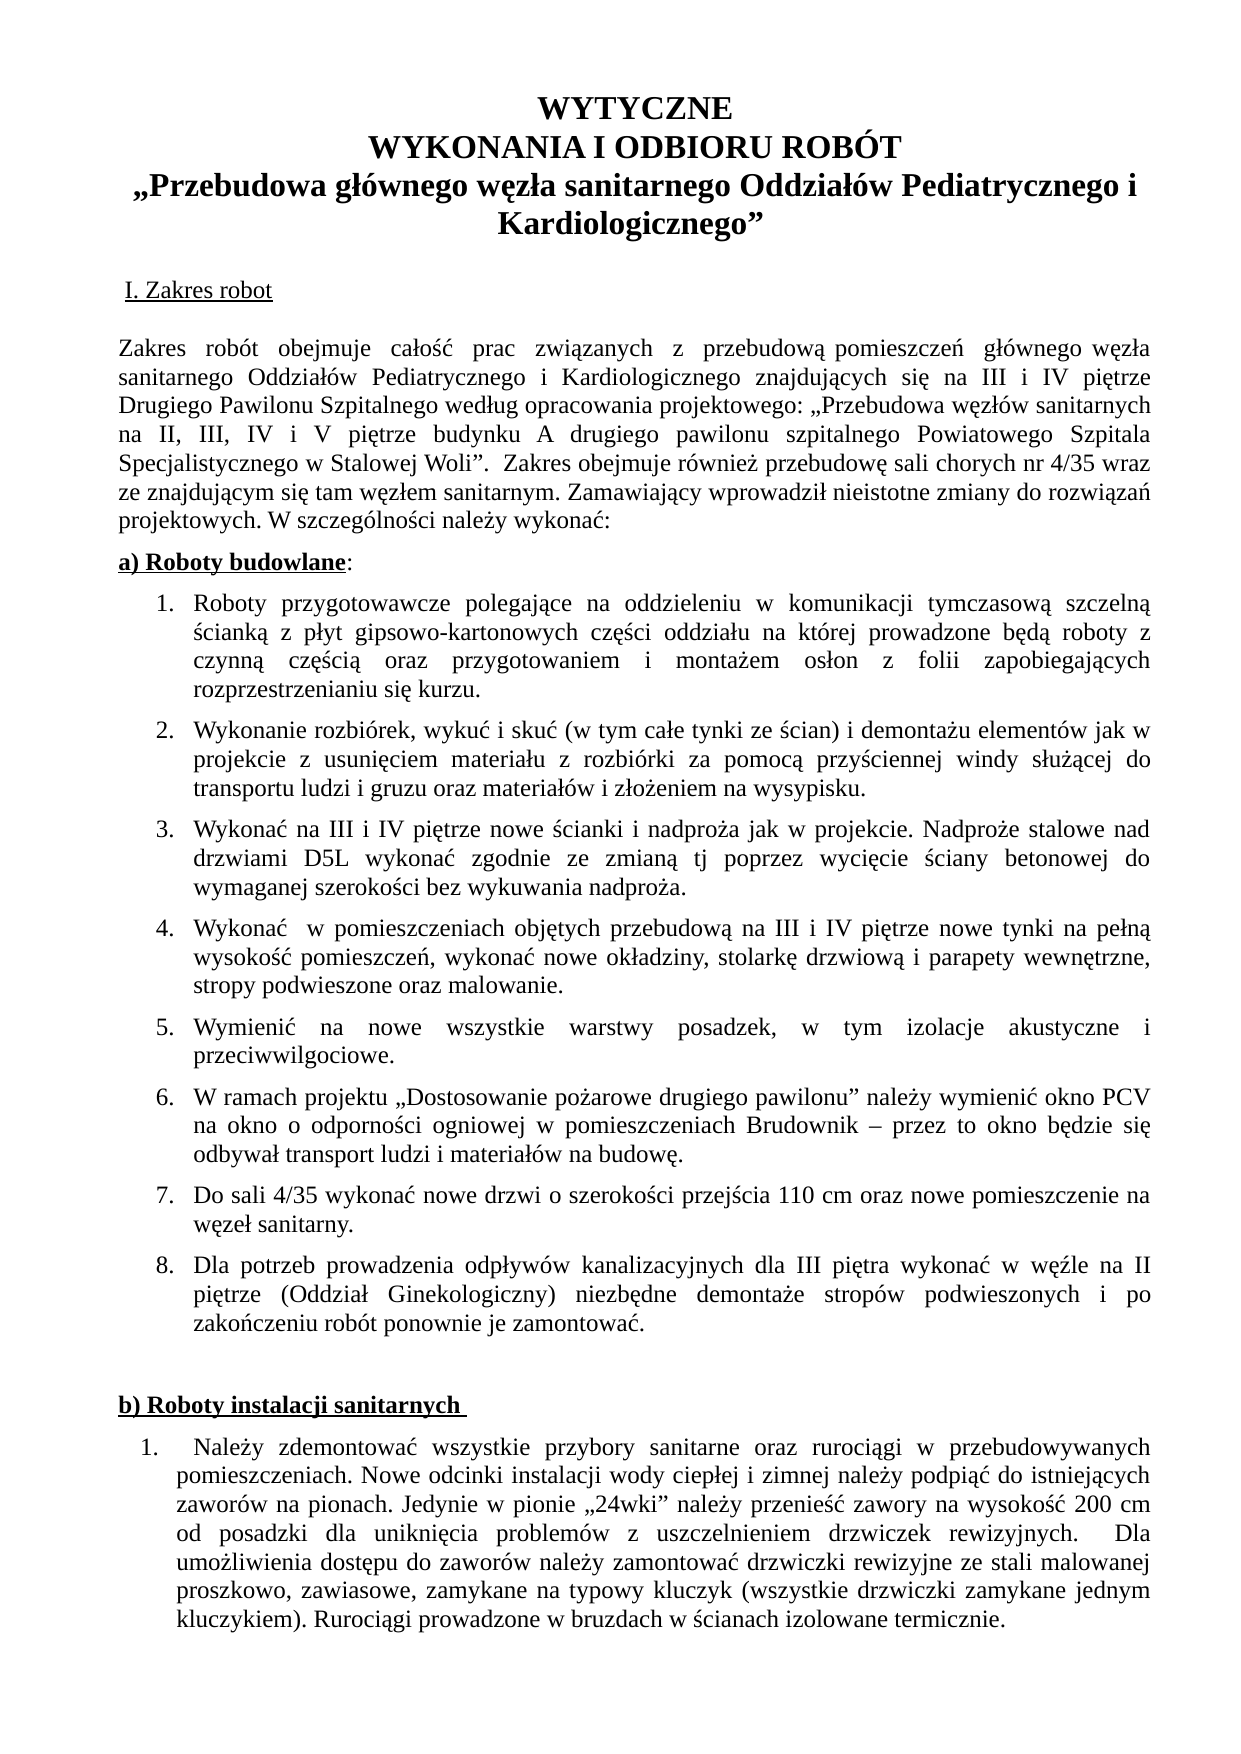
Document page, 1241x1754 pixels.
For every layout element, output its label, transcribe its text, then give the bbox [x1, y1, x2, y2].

list Dla potrzeb prowadzenia odpływów kanalizacyjnych dla III piętra wykonać w węźle na II piętrze (Oddział Ginekologiczny) niezbędne demontaże stropów podwieszonych i po zakończeniu robót ponownie je zamontować. [156, 1250, 1152, 1337]
list a) Roboty budowlane: [118, 547, 1152, 575]
subtitle WYTYCZNE [118, 88, 1152, 127]
list Należy zdemontować wszystkie przybory sanitarne oraz rurociągi w przebudowywanych pomieszczeniach. Nowe odcinki instalacji wody ciepłej i zimnej należy podpiąć do istniejących zaworów na pionach. Jedynie w pionie „24wki” należy przenieść zawory na wysokość 200 cm od posadzki dla uniknięcia problemów z uszczelnieniem drzwiczek rewizyjnych. Dla umożliwienia dostępu do zaworów należy zamontować drzwiczki rewizyjne ze stali malowanej proszkowo, zawiasowe, zamykane na typowy kluczyk (wszystkie drzwiczki zamykane jednym kluczykiem). Rurociągi prowadzone w bruzdach w ścianach izolowane termicznie. [140, 1432, 1152, 1633]
list Wykonać w pomieszczeniach objętych przebudową na III i IV piętrze nowe tynki na pełną wysokość pomieszczeń, wykonać nowe okładziny, stolarkę drzwiową i parapety wewnętrzne, stropy podwieszone oraz malowanie. [156, 913, 1152, 999]
list Wykonać na III i IV piętrze nowe ścianki i nadproża jak w projekcie. Nadproże stalowe nad drzwiami D5L wykonać zgodnie ze zmianą tj poprzez wycięcie ściany betonowej do wymaganej szerokości bez wykuwania nadproża. [156, 814, 1152, 900]
subtitle I. Zakres robot [124, 275, 1152, 304]
text Zakres robót obejmuje całość prac związanych z przebudową pomieszczeń głównego węzła sanitarnego Oddziałów Pediatrycznego i Kardiologicznego znajdujących się na III i IV piętrze Drugiego Pawilonu Szpitalnego według opracowania projektowego: „Przebudowa węzłów sanitarnych na II, III, IV i V piętrze budynku A drugiego pawilonu szpitalnego Powiatowego Szpitala Specjalistycznego w Stalowej Woli”. Zakres obejmuje również przebudowę sali chorych nr 4/35 wraz ze znajdującym się tam węzłem sanitarnym. Zamawiający wprowadził nieistotne zmiany do rozwiązań projektowych. W szczególności należy wykonać: [118, 333, 1152, 534]
list Wykonanie rozbiórek, wykuć i skuć (w tym całe tynki ze ścian) i demontażu elementów jak w projekcie z usunięciem materiału z rozbiórki za pomocą przyściennej windy służącej do transportu ludzi i gruzu oraz materiałów i złożeniem na wysypisku. [156, 715, 1152, 802]
list Roboty przygotowawcze polegające na oddzieleniu w komunikacji tymczasową szczelną ścianką z płyt gipsowo-kartonowych części oddziału na której prowadzone będą roboty z czynną częścią oraz przygotowaniem i montażem osłon z folii zapobiegających rozprzestrzenianiu się kurzu. [156, 588, 1152, 703]
list W ramach projektu „Dostosowanie pożarowe drugiego pawilonu” należy wymienić okno PCV na okno o odporności ogniowej w pomieszczeniach Brudownik – przez to okno będzie się odbywał transport ludzi i materiałów na budowę. [156, 1082, 1152, 1168]
subtitle „Przebudowa głównego węzła sanitarnego Oddziałów Pediatrycznego i Kardiologicznego” [118, 165, 1152, 242]
text b) Roboty instalacji sanitarnych [118, 1390, 1152, 1419]
list Wymienić na nowe wszystkie warstwy posadzek, w tym izolacje akustyczne i przeciwwilgociowe. [156, 1012, 1152, 1069]
subtitle WYKONANIA I ODBIORU ROBÓT [118, 127, 1152, 165]
list Do sali 4/35 wykonać nowe drzwi o szerokości przejścia 110 cm oraz nowe pomieszczenie na węzeł sanitarny. [156, 1180, 1152, 1238]
